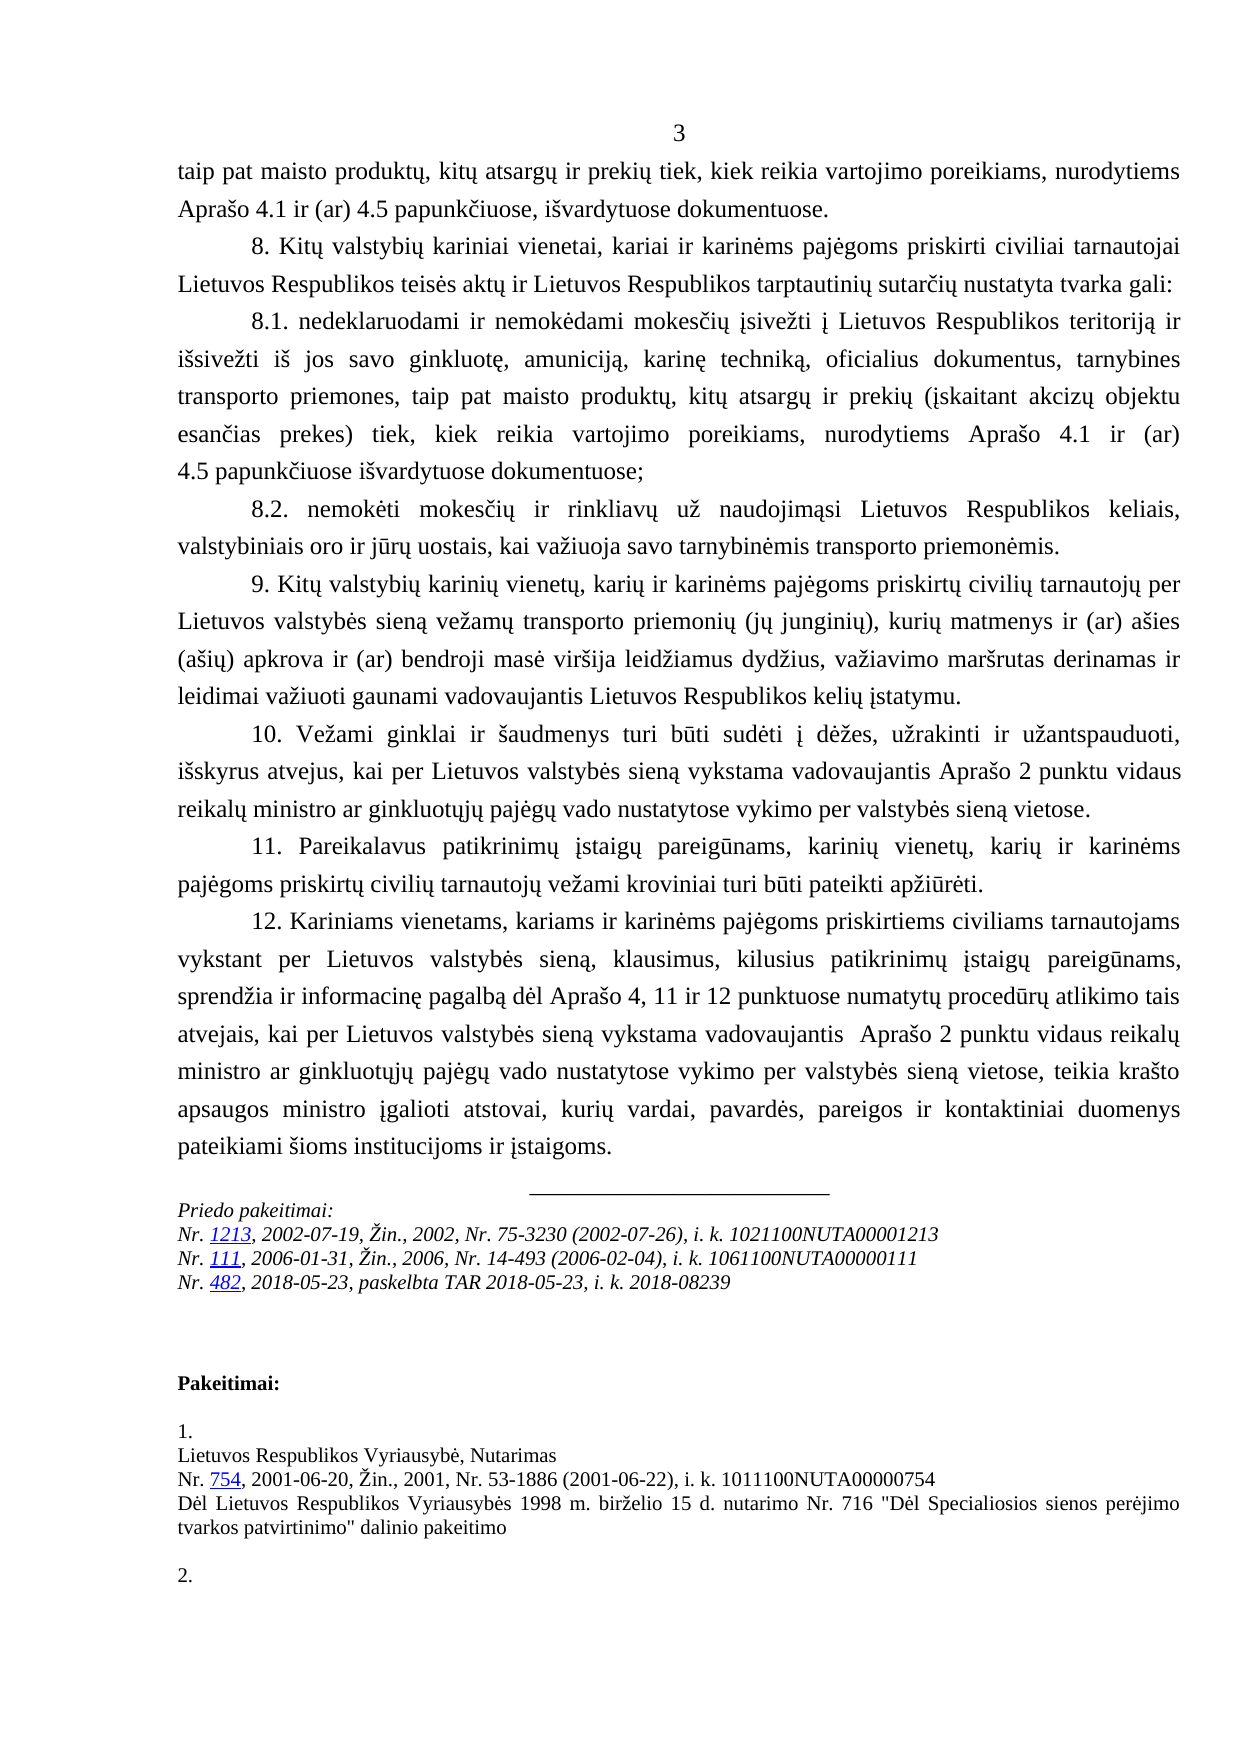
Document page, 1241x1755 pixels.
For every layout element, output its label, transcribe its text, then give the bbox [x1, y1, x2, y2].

text Nr. 754, 2001-06-20, Žin., 2001, Nr. 53-1886 (2001-06-22), i. k. 1011100NUTA00000754 [177, 1467, 1181, 1491]
text Nr. 482, 2018-05-23, paskelbta TAR 2018-05-23, i. k. 2018-08239 [177, 1270, 1181, 1294]
text 8.1. nedeklaruodami ir nemokėdami mokesčių įsivežti į Lietuvos Respublikos teritoriją ir išsivežti iš jos savo ginkluotę, amuniciją, karinę techniką, oficialius dokumentus, tarnybines transporto priemones, taip pat maisto produktų, kitų atsargų ir prekių (įskaitant akcizų objektu esančias prekes) tiek, kiek reikia vartojimo poreikiams, nurodytiems Aprašo 4.1 ir (ar) 4.5 papunkčiuose išvardytuose dokumentuose; [177, 298, 1181, 485]
text 1. [177, 1419, 1181, 1443]
text Lietuvos Respublikos Vyriausybė, Nutarimas [177, 1443, 1181, 1467]
text ________________________ [177, 1160, 1181, 1198]
text 12. Kariniams vienetams, kariams ir karinėms pajėgoms priskirtiems civiliams tarnautojams vykstant per Lietuvos valstybės sieną, klausimus, kilusius patikrinimų įstaigų pareigūnams, sprendžia ir informacinę pagalbą dėl Aprašo 4, 11 ir 12 punktuose numatytų procedūrų atlikimo tais atvejais, kai per Lietuvos valstybės sieną vykstama vadovaujantis Aprašo 2 punktu vidaus reikalų ministro ar ginkluotųjų pajėgų vado nustatytose vykimo per valstybės sieną vietose, teikia krašto apsaugos ministro įgalioti atstovai, kurių vardai, pavardės, pareigos ir kontaktiniai duomenys pateikiami šioms institucijoms ir įstaigoms. [177, 898, 1181, 1160]
text Pakeitimai: [177, 1371, 1181, 1395]
text Nr. 1213, 2002-07-19, Žin., 2002, Nr. 75-3230 (2002-07-26), i. k. 1021100NUTA00001213 [177, 1222, 1181, 1246]
text Dėl Lietuvos Respublikos Vyriausybės 1998 m. birželio 15 d. nutarimo Nr. 716 "Dėl Specialiosios sienos perėjimo tvarkos patvirtinimo" dalinio pakeitimo [177, 1491, 1181, 1539]
text 9. Kitų valstybių karinių vienetų, karių ir karinėms pajėgoms priskirtų civilių tarnautojų per Lietuvos valstybės sieną vežamų transporto priemonių (jų junginių), kurių matmenys ir (ar) ašies (ašių) apkrova ir (ar) bendroji masė viršija leidžiamus dydžius, važiavimo maršrutas derinamas ir leidimai važiuoti gaunami vadovaujantis Lietuvos Respublikos kelių įstatymu. [177, 560, 1181, 710]
text Nr. 111, 2006-01-31, Žin., 2006, Nr. 14-493 (2006-02-04), i. k. 1061100NUTA00000111 [177, 1246, 1181, 1270]
text 8. Kitų valstybių kariniai vienetai, kariai ir karinėms pajėgoms priskirti civiliai tarnautojai Lietuvos Respublikos teisės aktų ir Lietuvos Respublikos tarptautinių sutarčių nustatyta tvarka gali: [177, 223, 1181, 298]
text 8.2. nemokėti mokesčių ir rinkliavų už naudojimąsi Lietuvos Respublikos keliais, valstybiniais oro ir jūrų uostais, kai važiuoja savo tarnybinėmis transporto priemonėmis. [177, 485, 1181, 560]
text taip pat maisto produktų, kitų atsargų ir prekių tiek, kiek reikia vartojimo poreikiams, nurodytiems Aprašo 4.1 ir (ar) 4.5 papunkčiuose, išvardytuose dokumentuose. [177, 148, 1181, 223]
text 11. Pareikalavus patikrinimų įstaigų pareigūnams, karinių vienetų, karių ir karinėms pajėgoms priskirtų civilių tarnautojų vežami kroviniai turi būti pateikti apžiūrėti. [177, 823, 1181, 898]
text Priedo pakeitimai: [177, 1198, 1181, 1222]
text 10. Vežami ginklai ir šaudmenys turi būti sudėti į dėžes, užrakinti ir užantspauduoti, išskyrus atvejus, kai per Lietuvos valstybės sieną vykstama vadovaujantis Aprašo 2 punktu vidaus reikalų ministro ar ginkluotųjų pajėgų vado nustatytose vykimo per valstybės sieną vietose. [177, 710, 1181, 823]
text 2. [177, 1563, 1181, 1587]
